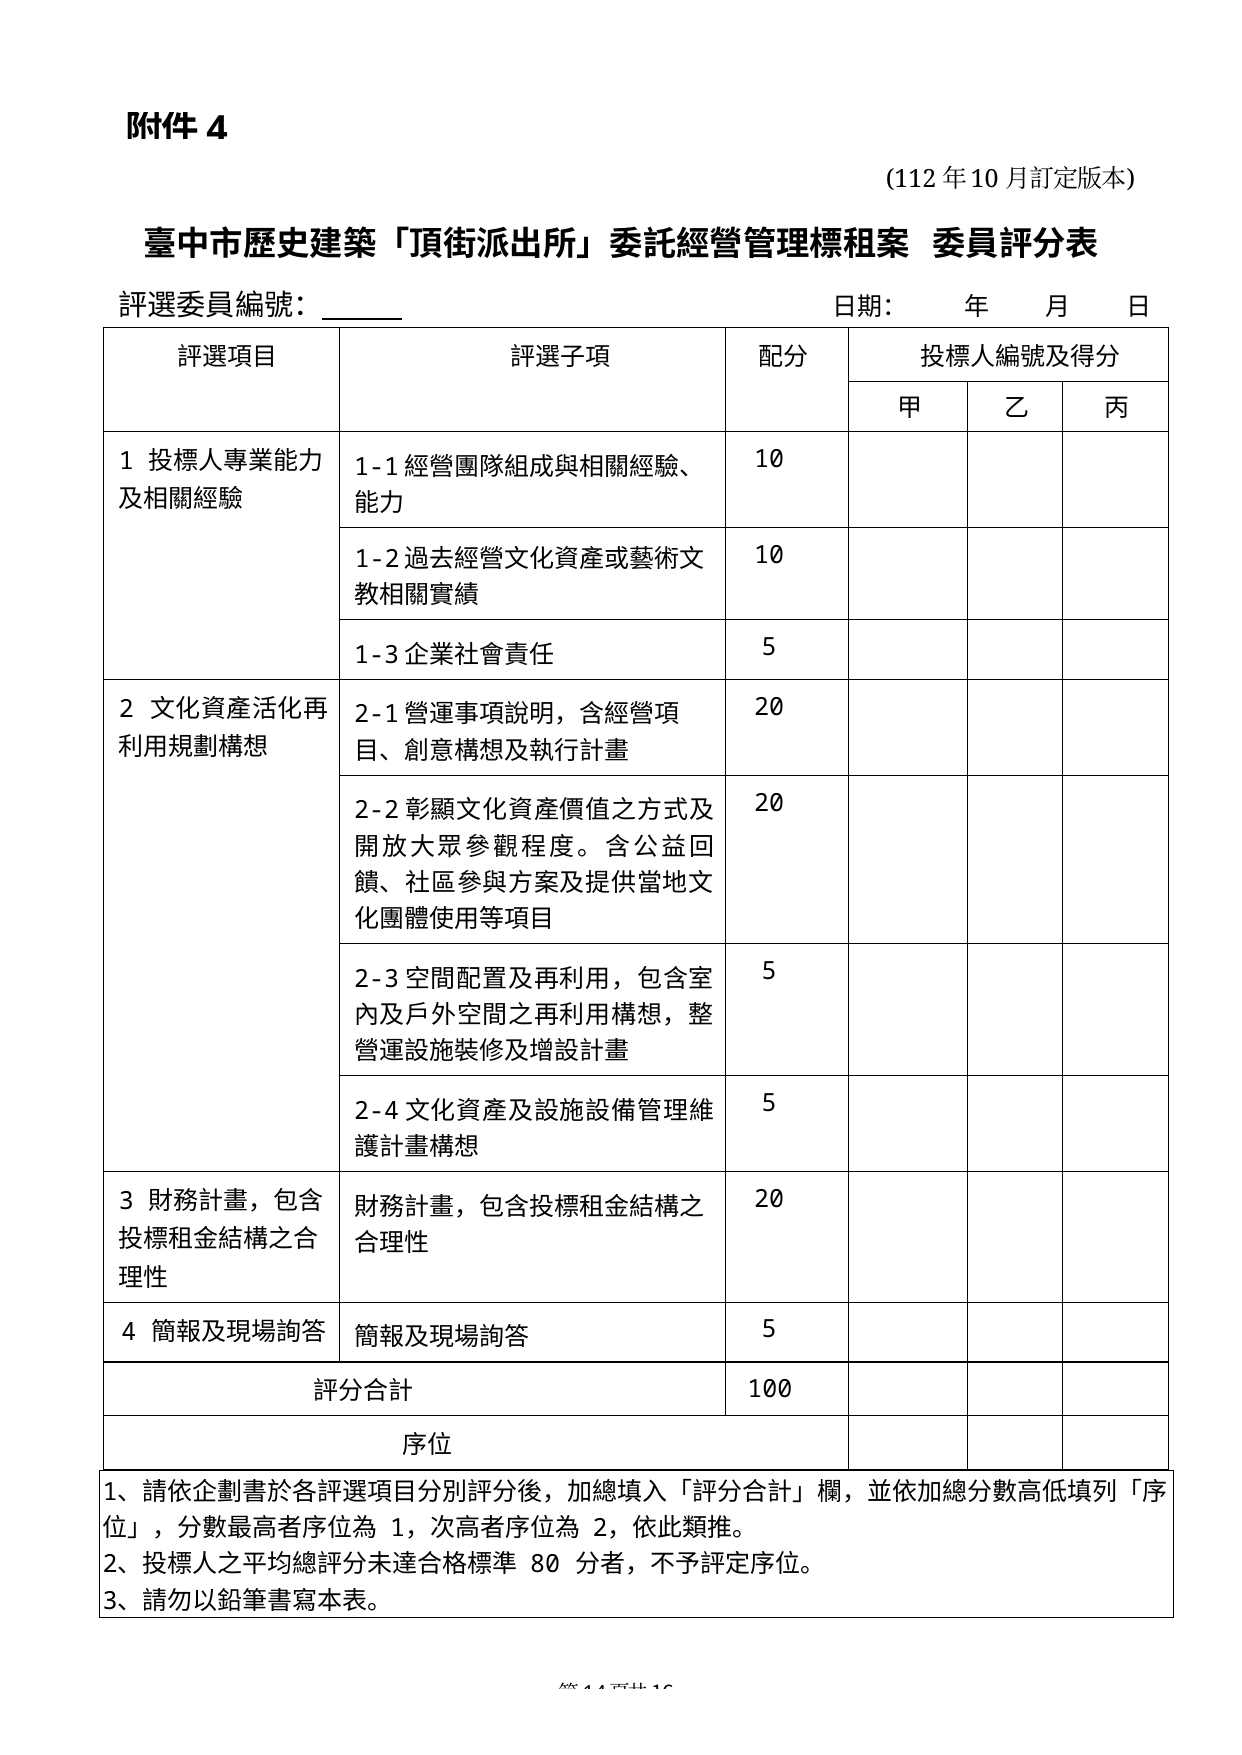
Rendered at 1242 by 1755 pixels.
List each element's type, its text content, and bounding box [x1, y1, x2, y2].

text 附件 4 [171, 113, 183, 138]
table_cell [849, 620, 967, 679]
table_cell [1063, 528, 1168, 619]
table_cell [849, 1076, 967, 1171]
table_cell [1063, 1172, 1168, 1302]
table_cell [849, 944, 967, 1075]
table_cell 20 [726, 1172, 848, 1302]
table_cell 5 [726, 620, 848, 679]
table_cell 4 簡報及現場詢答 [104, 1303, 339, 1361]
table_cell 2-2彰顯文化資產價值之方式及開放大眾參觀程度。含公益回饋、社區參與方案及提供當地文化團體使用等項目 [340, 776, 725, 943]
table_cell [1063, 1363, 1168, 1415]
table_cell [849, 1363, 967, 1415]
table_cell [849, 528, 967, 619]
table_cell [968, 1076, 1062, 1171]
text 評選委員編號： 日期： 年 月 日 [118, 282, 1169, 324]
table_header 投標人編號及得分 [849, 328, 1168, 381]
table_cell [968, 432, 1062, 527]
table_cell 序位 [104, 1416, 848, 1469]
table_cell [849, 680, 967, 775]
table_cell [1063, 432, 1168, 527]
table_cell [968, 620, 1062, 679]
table_cell 2 文化資產活化再利用規劃構想 [104, 680, 339, 1171]
table_cell [1063, 1076, 1168, 1171]
subtitle 臺中市歷史建築「頂街派出所」委託經營管理標租案 委員評分表 [118, 217, 1123, 265]
table_cell [968, 528, 1062, 619]
table_header 配分 [726, 328, 848, 431]
table_cell [968, 680, 1062, 775]
table_cell 10 [726, 528, 848, 619]
table_cell 3 財務計畫，包含投標租金結構之合理性 [104, 1172, 339, 1302]
table_cell 丙 [1063, 382, 1168, 431]
table_cell [1063, 1416, 1168, 1469]
table_cell [849, 1303, 967, 1361]
text 附件 4 [159, 113, 169, 138]
table_cell [968, 1416, 1062, 1469]
table_cell [968, 1363, 1062, 1415]
table_header 1、請依企劃書於各評選項目分別評分後，加總填入「評分合計」欄，並依加總分數高低填列「序位」，分數最高者序位為 1，次高者序位為 2，依此類推。 2、投標人之平均總評分未達合格標準 80 分者，不予評定序位。 3、請勿以鉛筆書寫本表。 [100, 1471, 1173, 1617]
table_cell [1063, 1303, 1168, 1361]
table_cell 乙 [968, 382, 1062, 431]
table_cell [1063, 944, 1168, 1075]
text (112 年 10 月訂定版本) [104, 63, 1136, 195]
table_cell [1063, 620, 1168, 679]
table_cell 1-3企業社會責任 [340, 620, 725, 679]
table_cell 甲 [849, 382, 967, 431]
table_cell [968, 1303, 1062, 1361]
table_cell 2-1營運事項說明，含經營項目、創意構想及執行計畫 [340, 680, 725, 775]
table_cell 財務計畫，包含投標租金結構之合理性 [340, 1172, 725, 1302]
table_header 評選項目 [104, 328, 339, 431]
table_cell 2-3空間配置及再利用，包含室內及戶外空間之再利用構想，整營運設施裝修及增設計畫 [340, 944, 725, 1075]
table_cell [1063, 776, 1168, 943]
table_cell [849, 1172, 967, 1302]
text 附件 4 [188, 113, 229, 138]
table_cell [849, 776, 967, 943]
table_cell 5 [726, 944, 848, 1075]
table_cell [1063, 680, 1168, 775]
text 附件 4 [145, 113, 155, 138]
table_cell [968, 944, 1062, 1075]
table_cell 簡報及現場詢答 [340, 1303, 725, 1361]
table_cell 評分合計 [104, 1363, 725, 1415]
table_cell [849, 1416, 967, 1469]
table_cell 5 [726, 1303, 848, 1361]
text 附件 4 [135, 113, 143, 138]
table_cell 100 [726, 1363, 848, 1415]
table_cell 1-2過去經營文化資產或藝術文教相關實績 [340, 528, 725, 619]
table_cell 20 [726, 776, 848, 943]
table_cell [968, 1172, 1062, 1302]
table_cell 10 [726, 432, 848, 527]
table_cell 1 投標人專業能力及相關經驗 [104, 432, 339, 679]
table_cell [849, 432, 967, 527]
table_cell 5 [726, 1076, 848, 1171]
table_cell 2-4文化資產及設施設備管理維護計畫構想 [340, 1076, 725, 1171]
table_cell 1-1經營團隊組成與相關經驗、能力 [340, 432, 725, 527]
table_header 評選子項 [340, 328, 725, 431]
table_cell [968, 776, 1062, 943]
table_cell 20 [726, 680, 848, 775]
